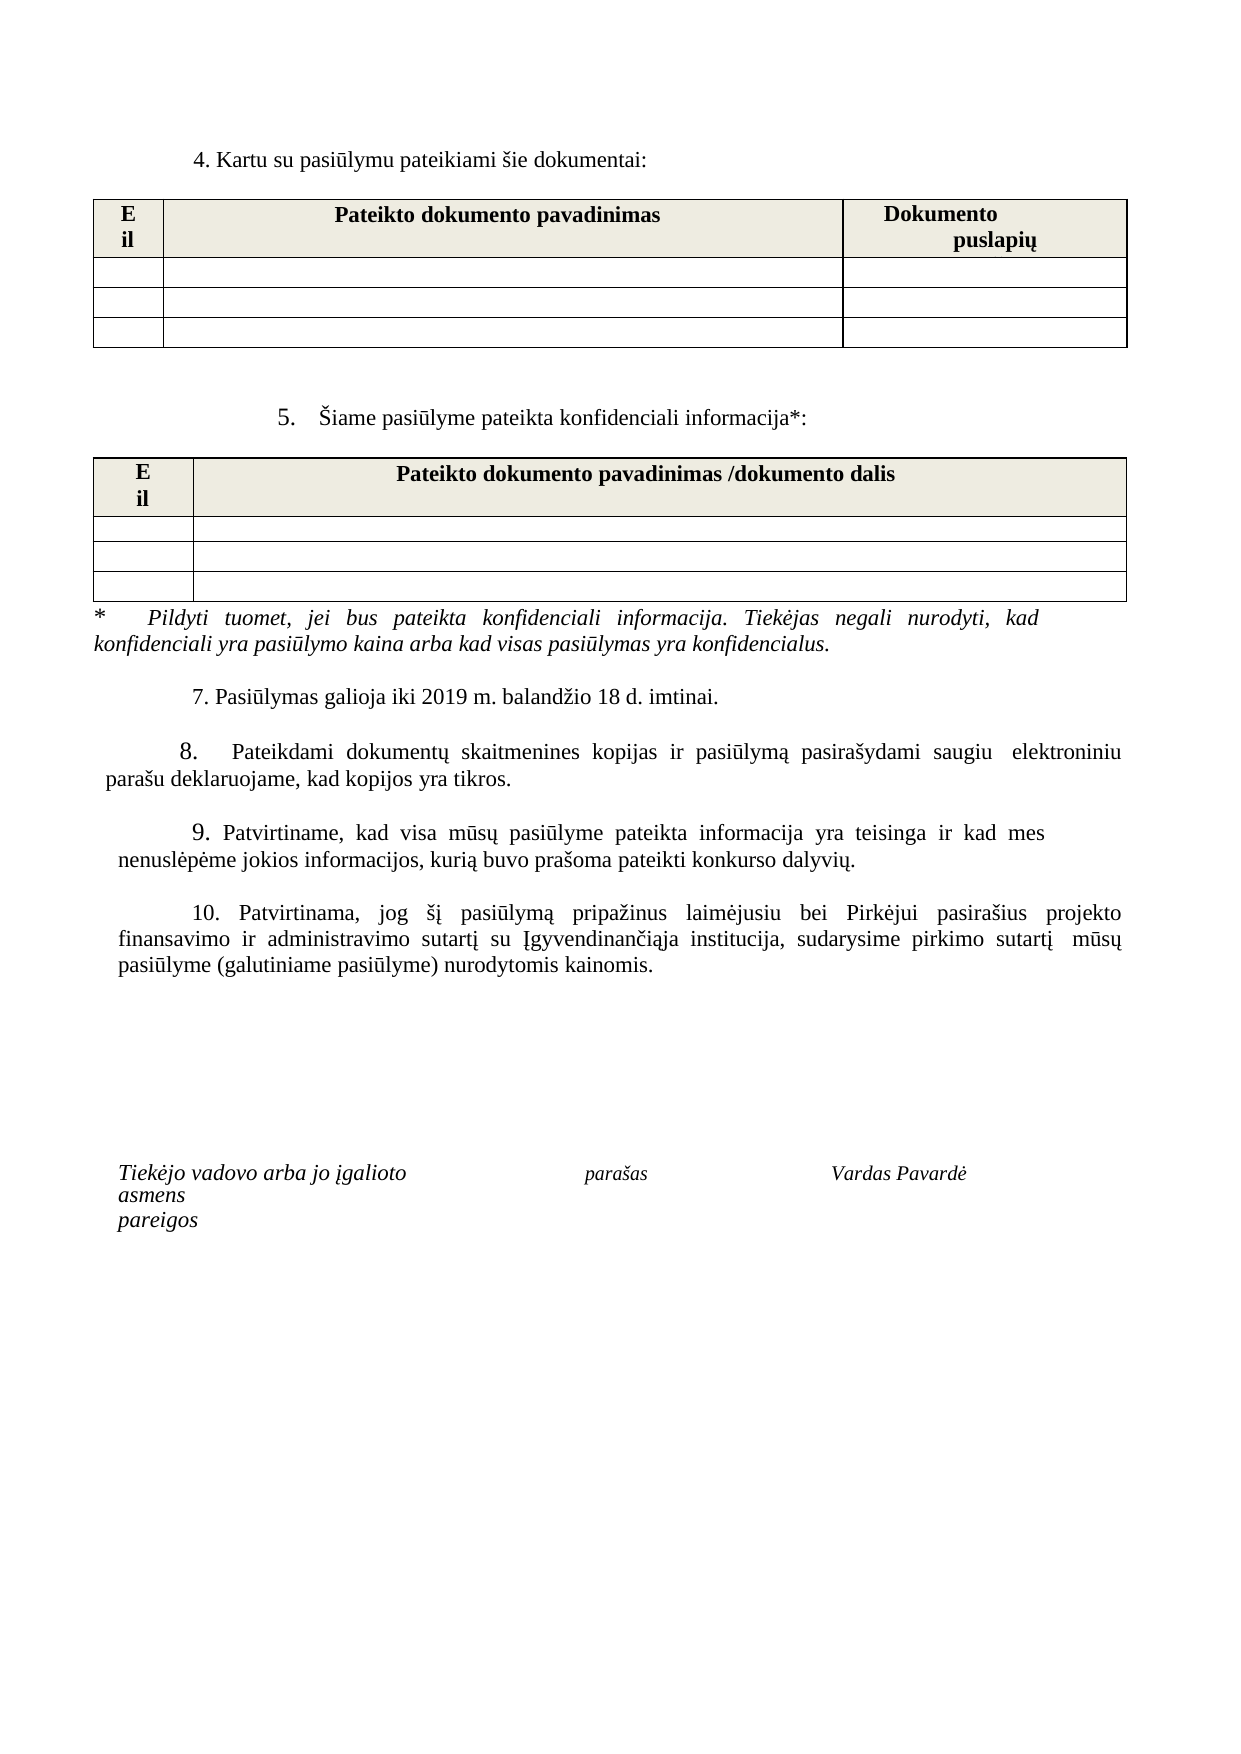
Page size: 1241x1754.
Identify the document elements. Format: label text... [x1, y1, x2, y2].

table_header Pateikto dokumento pavadinimas /dokumento dalis [194, 459, 1126, 516]
text 7. Pasiūlymas galioja iki 2019 m. balandžio 18 d. imtinai. [192, 683, 1151, 709]
text parašas Vardas Pavardė [585, 1162, 1151, 1184]
table_cell [844, 258, 1126, 287]
table_cell [94, 288, 163, 317]
list Pateikdami dokumentų skaitmenines kopijas ir pasiūlymą pasirašydami saugiu elektroniniu parašu deklaruojame, kad kopijos yra tikros. [105, 736, 1121, 791]
list Patvirtiname, kad visa mūsų pasiūlyme pateikta informacija yra teisinga ir kad mes [192, 817, 1151, 846]
text pareigos [118, 1207, 447, 1233]
table_cell [194, 517, 1126, 541]
table_cell [844, 288, 1126, 317]
table_cell [94, 517, 193, 541]
table_header Pateikto dokumento pavadinimas [164, 200, 842, 257]
table_cell [94, 318, 163, 347]
text 4. Kartu su pasiūlymu pateikiami šie dokumentai: [193, 146, 1151, 172]
table_cell [844, 318, 1126, 347]
list Šiame pasiūlyme pateikta konfidenciali informacija*: [218, 402, 1151, 430]
table_cell [94, 258, 163, 287]
table_cell [194, 572, 1126, 601]
table_cell [94, 572, 193, 601]
table_cell [164, 318, 842, 347]
table_header Dokumento puslapių skaičius [844, 200, 1126, 257]
table_header Eil. Nr. [94, 459, 193, 516]
table_cell [94, 542, 193, 571]
table_cell [164, 288, 842, 317]
text Tiekėjo vadovo arba jo įgalioto asmens [118, 1162, 447, 1207]
text nenuslėpėme jokios informacijos, kurią buvo prašoma pateikti konkurso dalyvių. [118, 846, 1151, 872]
table_cell [164, 258, 842, 287]
table_header Eil. Nr. [94, 200, 163, 257]
list Pildyti tuomet, jei bus pateikta konfidenciali informacija. Tiekėjas negali nurodyti, kad konfidenciali yra pasiūlymo kaina arba kad visas pasiūlymas yra konfidencialus. [94, 602, 1122, 657]
text 10. Patvirtinama, jog šį pasiūlymą pripažinus laimėjusiu bei Pirkėjui pasirašius projekto finansavimo ir administravimo sutartį su Įgyvendinančiąja institucija, sudarysime pirkimo sutartį mūsų pasiūlyme (galutiniame pasiūlyme) nurodytomis kainomis. [118, 899, 1122, 978]
table_cell [194, 542, 1126, 571]
